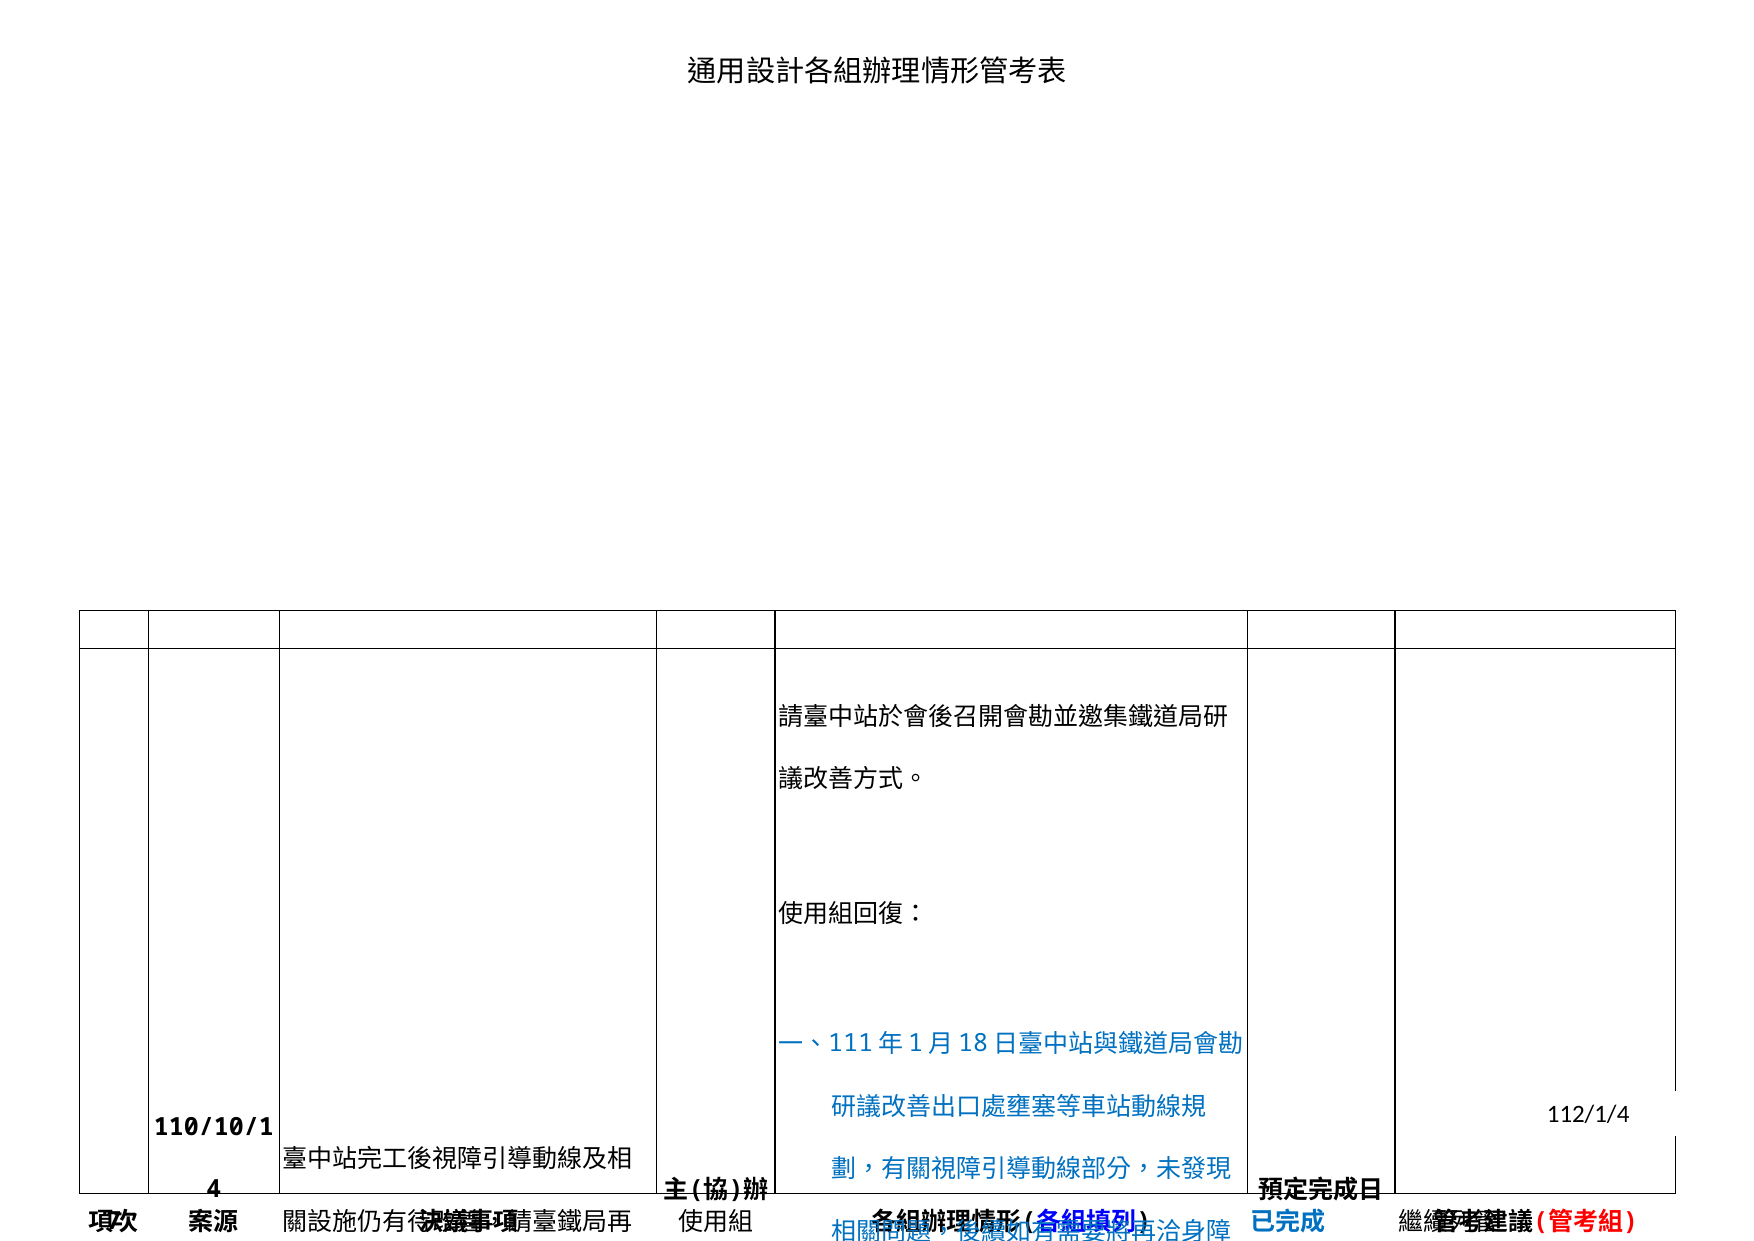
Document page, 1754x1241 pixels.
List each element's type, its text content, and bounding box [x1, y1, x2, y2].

table_header [776, 611, 1247, 648]
table_cell 請臺中站於會後召開會勘並邀集鐵道局研議改善方式。 使用組回復： 一、111年1月18日臺中站與鐵道局會勘研議改善出口處壅塞等車站動線規劃，有關視障引導動線部分，未發現相關問題，後續如有需要將再洽身障團體協助檢視。 二、111年7月20日臺中站與臺中市政府交通局等相關單位共同會勘增設有聲號誌、行人穿越道劃設視障導引標線暨人行道設置定位磚等，後續由交通局連繫臺中市養護工程處研議設置事宜。 [776, 649, 1247, 1193]
table_header [149, 611, 279, 648]
table_header 管考建議(管考組) [1396, 611, 1675, 648]
table_cell 已完成 [1339, 1183, 1348, 1193]
table_header [1248, 611, 1394, 648]
table_cell 繼續列管 [1396, 649, 1675, 1193]
table_cell 已完成 [1248, 649, 1394, 1193]
table_cell 7 [80, 649, 148, 1193]
table_cell 臺中站完工後視障引導動線及相關設施仍有待改善，請臺鐵局再研議辦理改善。 [280, 649, 656, 1193]
table_header [80, 611, 148, 648]
table_cell 已完成 [1365, 1181, 1376, 1187]
table_cell 使用組 [715, 1182, 723, 1193]
table_header 管考建議(管考組) [1532, 1091, 1680, 1136]
table_cell 使用組 [657, 649, 774, 1193]
table_header [657, 611, 774, 648]
table_header [280, 611, 656, 648]
table_cell 110/10/14 會議決議 [149, 649, 279, 1193]
